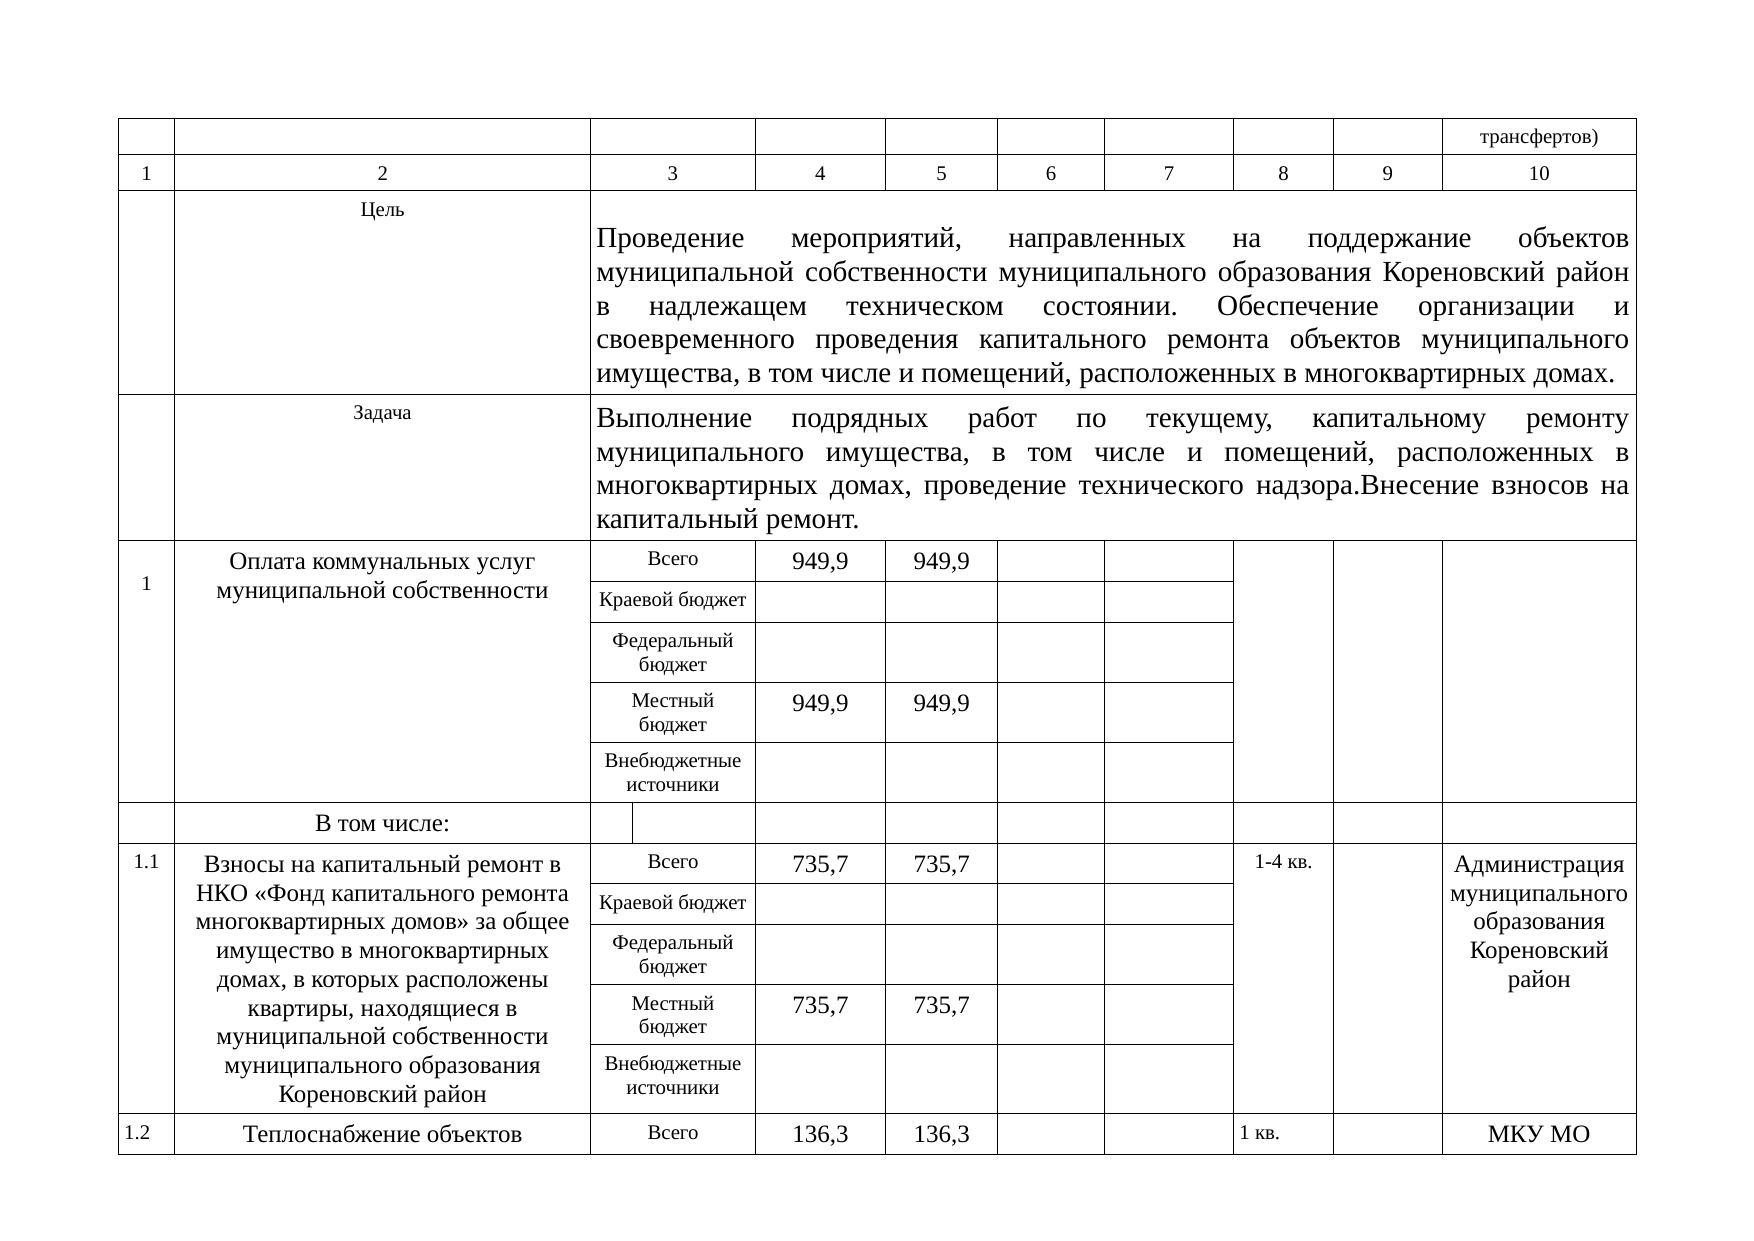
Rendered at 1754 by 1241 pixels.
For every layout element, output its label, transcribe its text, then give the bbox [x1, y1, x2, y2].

table_cell [998, 623, 1104, 682]
table_cell [756, 743, 885, 802]
table_cell 1-4 кв. [1234, 844, 1333, 1113]
table_cell Федеральный бюджет [591, 623, 755, 682]
table_cell 735,7 [886, 985, 997, 1044]
table_cell [1334, 541, 1442, 802]
table_cell [998, 119, 1104, 154]
table_cell 735,7 [756, 844, 885, 883]
table_cell 6 [998, 155, 1104, 190]
table_cell [591, 803, 632, 843]
table_cell [119, 191, 174, 394]
table_cell 7 [1105, 155, 1233, 190]
table_cell МКУ МО [1443, 1114, 1636, 1154]
table_cell Местный бюджет [591, 985, 755, 1044]
table_cell 735,7 [886, 844, 997, 883]
table_cell Внебюджетные источники [591, 1045, 755, 1113]
table_cell Местный бюджет [591, 683, 755, 742]
table_cell Оплата коммунальных услуг муниципальной собственности [175, 541, 590, 802]
table_cell [119, 803, 174, 843]
table_cell [998, 803, 1104, 843]
table_cell [1334, 844, 1442, 1113]
table_cell Внебюджетные источники [591, 743, 755, 802]
table_cell 949,9 [886, 683, 997, 742]
table_cell 9 [1334, 155, 1442, 190]
table_cell [1105, 925, 1233, 984]
table_cell 3 [591, 155, 755, 190]
table_cell 136,3 [886, 1114, 997, 1154]
table_cell Администрация муниципального образования Кореновский район [1443, 844, 1636, 1113]
table_cell Всего [591, 1114, 755, 1154]
table_cell [1105, 985, 1233, 1044]
table_cell 4 [756, 155, 885, 190]
table_cell [998, 985, 1104, 1044]
table_cell [886, 925, 997, 984]
table_cell 949,9 [756, 683, 885, 742]
table_cell [1334, 1114, 1442, 1154]
table_cell [886, 803, 997, 843]
table_cell 10 [1443, 155, 1636, 190]
table_cell [756, 884, 885, 924]
table_cell [998, 1045, 1104, 1113]
table_cell [886, 743, 997, 802]
table_cell [998, 683, 1104, 742]
table_cell 949,9 [756, 541, 885, 581]
table_cell 136,3 [756, 1114, 885, 1154]
table_cell 8 [1234, 155, 1333, 190]
table_cell 2 [175, 155, 590, 190]
table_cell [1105, 683, 1233, 742]
table_cell [998, 541, 1104, 581]
table_cell Взносы на капитальный ремонт в НКО «Фонд капитального ремонта многоквартирных домов» за общее имущество в многоквартирных домах, в которых расположены квартиры, находящиеся в муниципальной собственности муниципального образования Кореновский район [175, 844, 590, 1113]
table_cell Выполнение подрядных работ по текущему, капитальному ремонту муниципального имущества, в том числе и помещений, расположенных в многоквартирных домах, проведение технического надзора.Внесение взносов на капитальный ремонт. [591, 395, 1636, 540]
table_cell [756, 1045, 885, 1113]
table_cell Краевой бюджет [591, 582, 755, 622]
table_cell Теплоснабжение объектов [175, 1114, 590, 1154]
table_cell [1105, 803, 1233, 843]
table_cell Всего [591, 541, 755, 581]
table_cell [756, 925, 885, 984]
table_cell [1105, 1114, 1233, 1154]
table_cell [1105, 1045, 1233, 1113]
table_cell [119, 395, 174, 540]
table_cell 735,7 [756, 985, 885, 1044]
table_cell [1105, 582, 1233, 622]
table_cell Проведение мероприятий, направленных на поддержание объектов муниципальной собственности муниципального образования Кореновский район в надлежащем техническом состоянии. Обеспечение организации и своевременного проведения капитального ремонта объектов муниципального имущества, в том числе и помещений, расположенных в многоквартирных домах. [591, 191, 1636, 394]
table_header [756, 119, 885, 154]
table_cell [1105, 884, 1233, 924]
table_cell [1234, 803, 1333, 843]
table_cell [1105, 119, 1233, 154]
table_cell [756, 582, 885, 622]
table_cell 949,9 [886, 541, 997, 581]
table_cell [633, 803, 755, 843]
table_cell 1 [119, 155, 174, 190]
table_cell [998, 844, 1104, 883]
table_cell В том числе: [175, 803, 590, 843]
table_cell [1443, 541, 1636, 802]
table_cell [1105, 541, 1233, 581]
table_cell [998, 743, 1104, 802]
table_cell [1443, 803, 1636, 843]
table_cell Федеральный бюджет [591, 925, 755, 984]
table_cell [1105, 844, 1233, 883]
table_cell [886, 1045, 997, 1113]
table_cell Задача [175, 395, 590, 540]
table_cell 1.2 [119, 1114, 174, 1154]
table_cell [998, 925, 1104, 984]
table_cell 1 кв. [1234, 1114, 1333, 1154]
table_cell [886, 119, 997, 154]
table_cell 1 [119, 541, 174, 802]
table_cell [998, 582, 1104, 622]
table_cell [998, 884, 1104, 924]
table_cell Цель [175, 191, 590, 394]
table_cell [756, 803, 885, 843]
table_cell [998, 1114, 1104, 1154]
table_cell [1105, 743, 1233, 802]
table_cell Краевой бюджет [591, 884, 755, 924]
table_cell [886, 623, 997, 682]
table_cell [1234, 541, 1333, 802]
table_cell [1105, 623, 1233, 682]
table_cell Всего [591, 844, 755, 883]
table_cell [756, 623, 885, 682]
table_cell [1334, 803, 1442, 843]
table_cell 5 [886, 155, 997, 190]
table_cell [886, 582, 997, 622]
table_cell 1.1 [119, 844, 174, 1113]
table_cell [886, 884, 997, 924]
